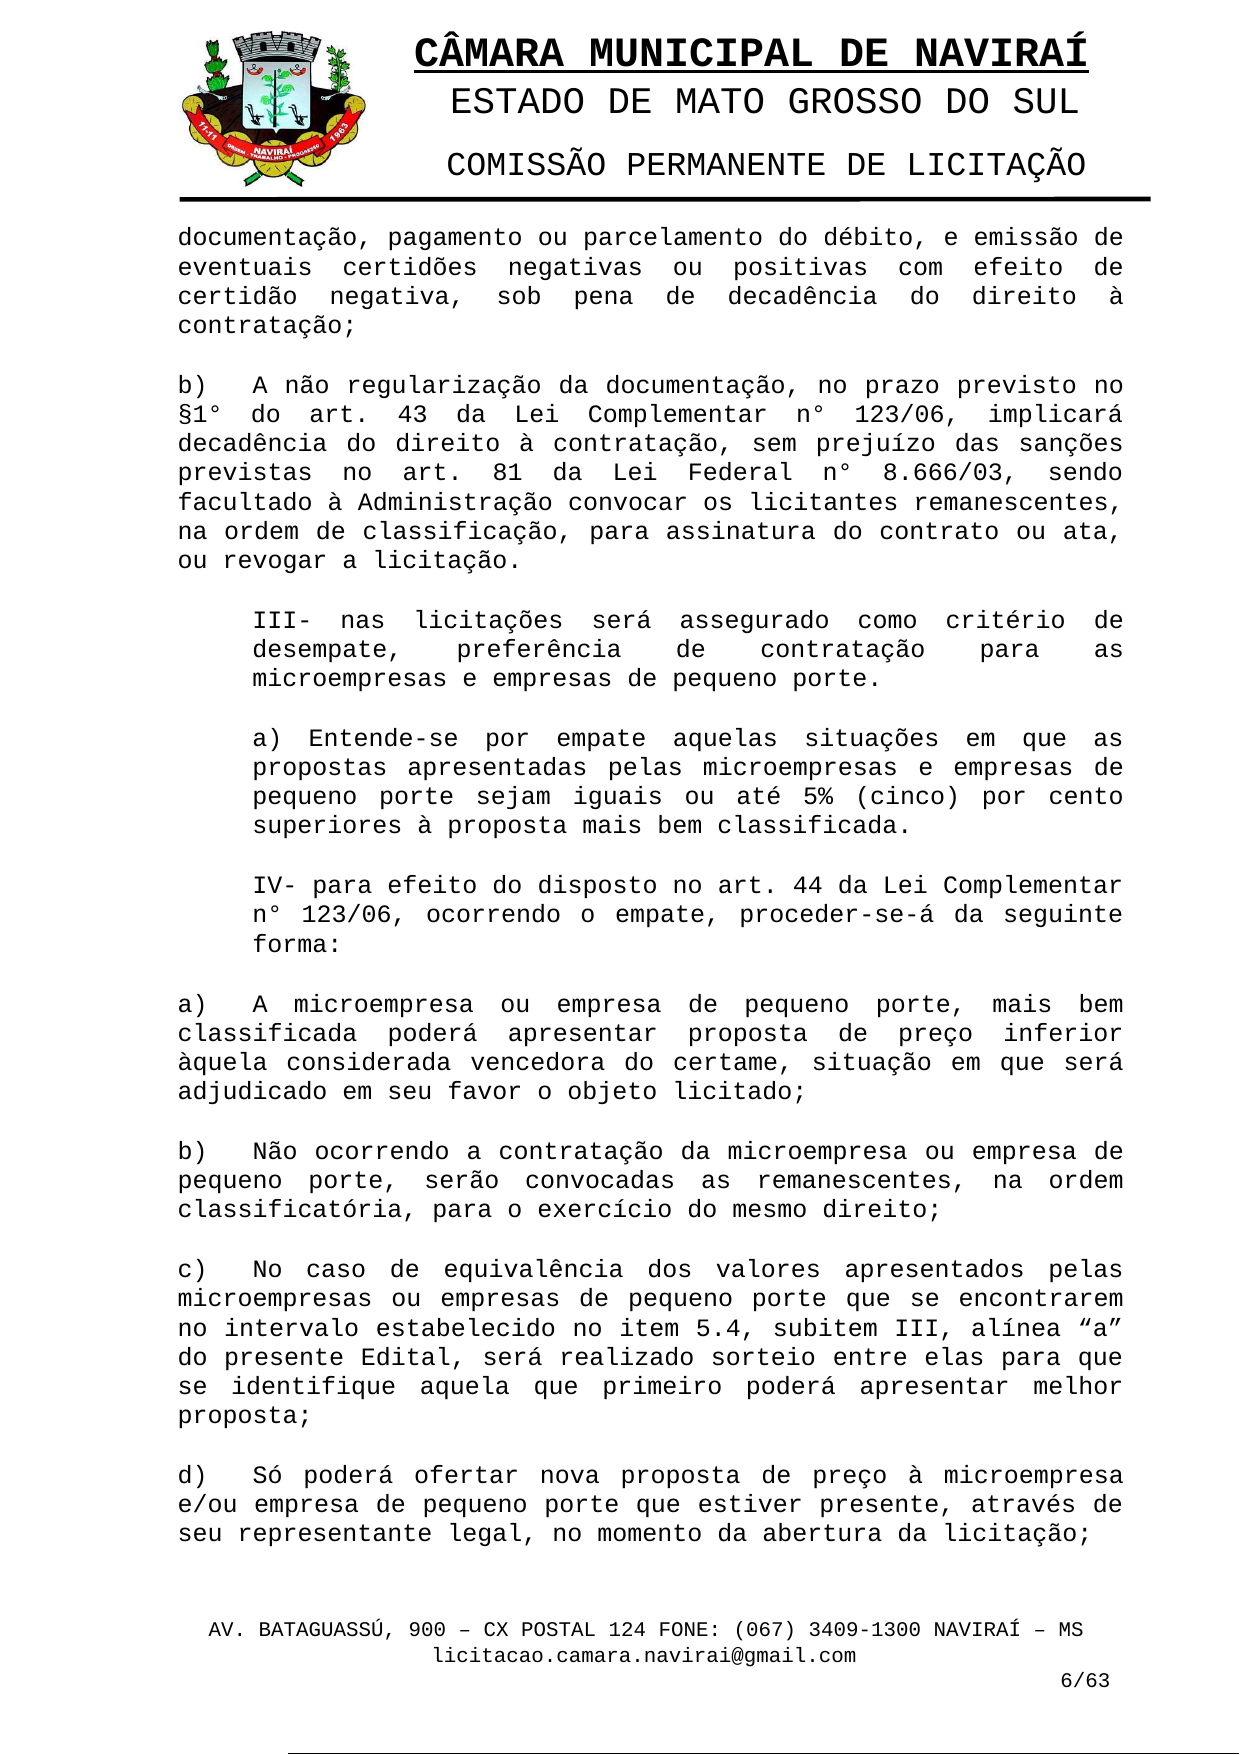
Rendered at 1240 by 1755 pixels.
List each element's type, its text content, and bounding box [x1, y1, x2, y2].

text a) Entende-se por empate aquelas situações em que as propostas apresentadas pelas microempresas e empresas de pequeno porte sejam iguais ou até 5% (cinco) por cento superiores à proposta mais bem classificada. [252, 726, 1124, 841]
list documentação, pagamento ou parcelamento do débito, e emissão de eventuais certidões negativas ou positivas com efeito de certidão negativa, sob pena de decadência do direito à contratação; [177, 225, 1124, 341]
list No caso de equivalência dos valores apresentados pelas microempresas ou empresas de pequeno porte que se encontrarem no intervalo estabelecido no item 5.4, subitem III, alínea “a” do presente Edital, será realizado sorteio entre elas para que se identifique aquela que primeiro poderá apresentar melhor proposta; [177, 1257, 1124, 1431]
list A microempresa ou empresa de pequeno porte, mais bem classificada poderá apresentar proposta de preço inferior àquela considerada vencedora do certame, situação em que será adjudicado em seu favor o objeto licitado; [177, 991, 1124, 1107]
text III- nas licitações será assegurado como critério de desempate, preferência de contratação para as microempresas e empresas de pequeno porte. [252, 607, 1124, 694]
text IV- para efeito do disposto no art. 44 da Lei Complementar n° 123/06, ocorrendo o empate, proceder-se-á da seguinte forma: [252, 873, 1124, 959]
list A não regularização da documentação, no prazo previsto no §1° do art. 43 da Lei Complementar n° 123/06, implicará decadência do direito à contratação, sem prejuízo das sanções previstas no art. 81 da Lei Federal n° 8.666/03, sendo facultado à Administração convocar os licitantes remanescentes, na ordem de classificação, para assinatura do contrato ou ata, ou revogar a licitação. [177, 372, 1124, 576]
list Não ocorrendo a contratação da microempresa ou empresa de pequeno porte, serão convocadas as remanescentes, na ordem classificatória, para o exercício do mesmo direito; [177, 1138, 1124, 1225]
list Só poderá ofertar nova proposta de preço à microempresa e/ou empresa de pequeno porte que estiver presente, através de seu representante legal, no momento da abertura da licitação; [177, 1462, 1124, 1549]
